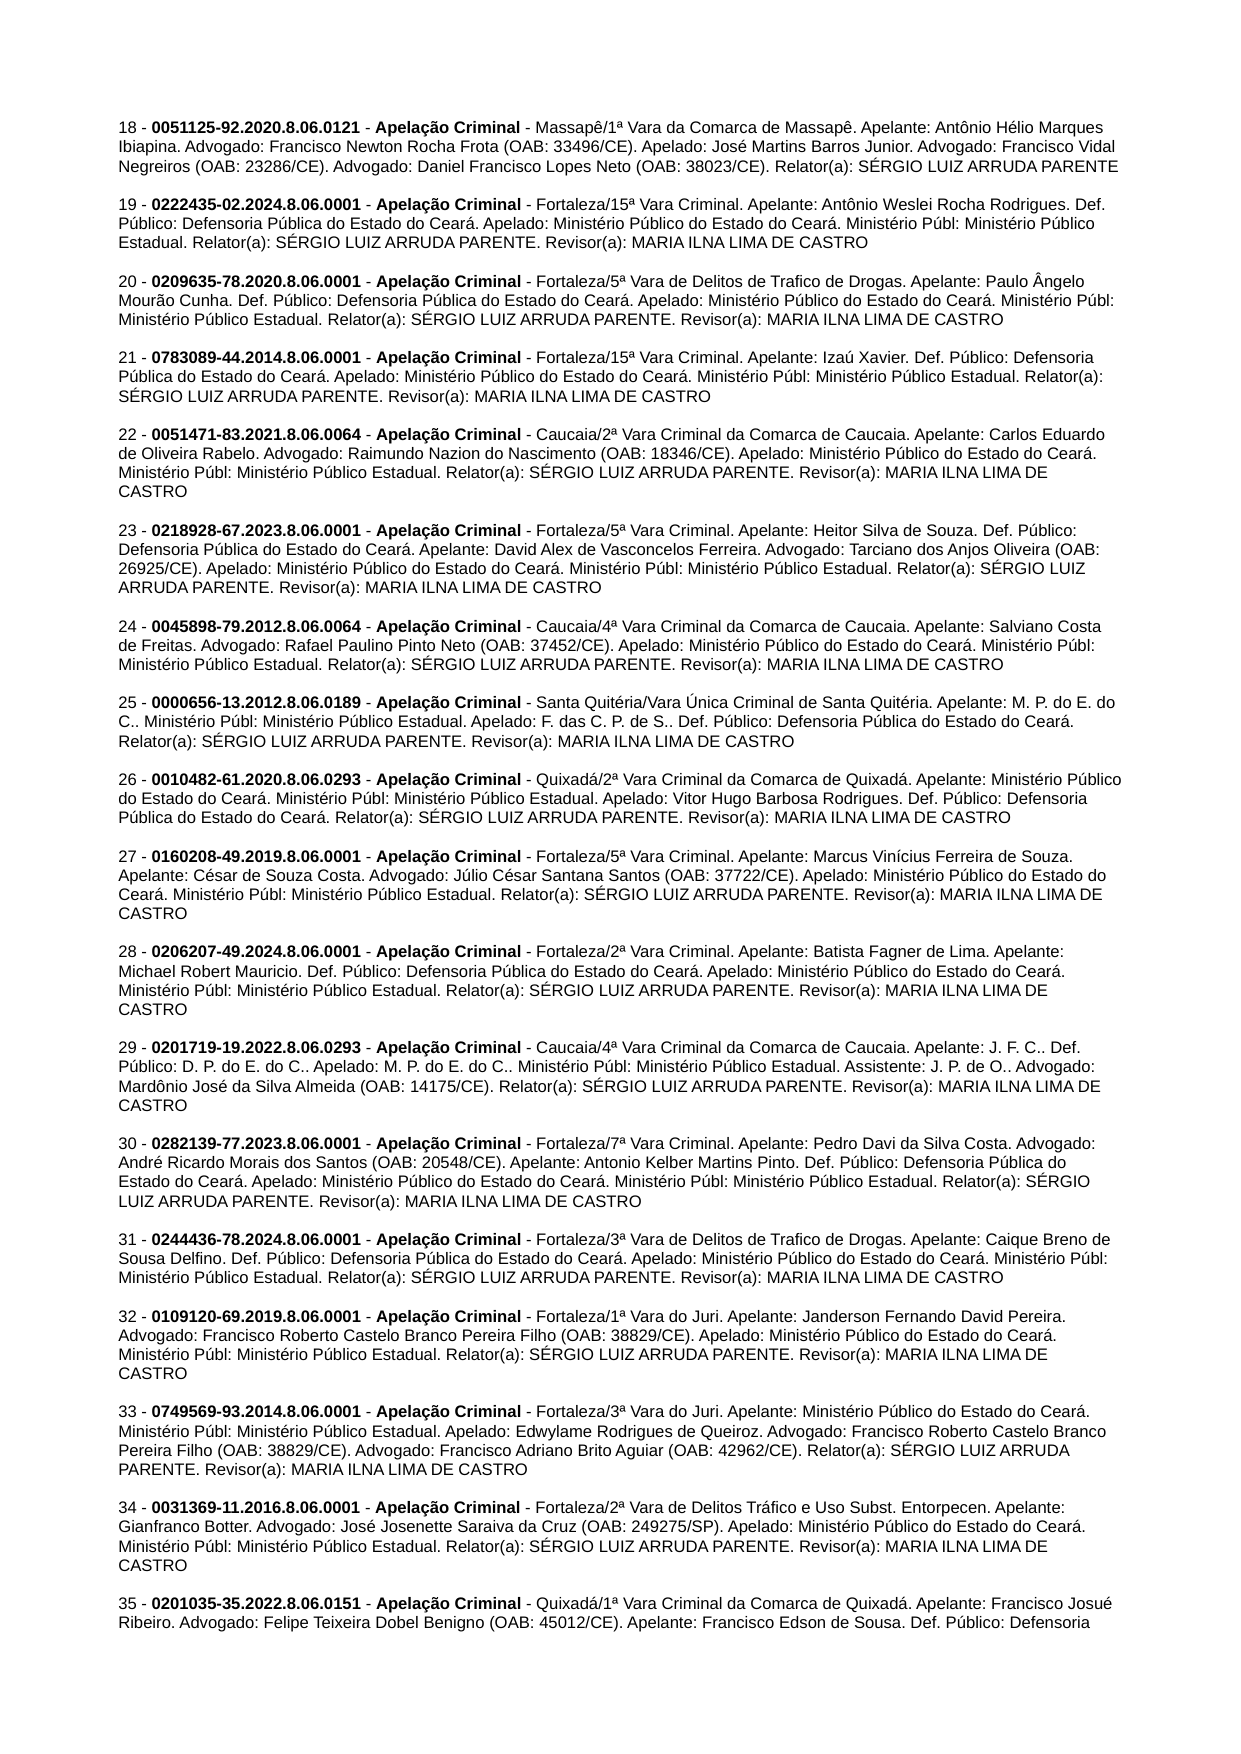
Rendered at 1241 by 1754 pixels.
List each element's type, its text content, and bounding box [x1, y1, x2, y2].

text 22 - 0051471-83.2021.8.06.0064 - Apelação Criminal - Caucaia/2ª Vara Criminal da Comarca de Caucaia. Apelante: Carlos Eduardo de Oliveira Rabelo. Advogado: Raimundo Nazion do Nascimento (OAB: 18346/CE). Apelado: Ministério Público do Estado do Ceará. Ministério Públ: Ministério Público Estadual. Relator(a): SÉRGIO LUIZ ARRUDA PARENTE. Revisor(a): MARIA ILNA LIMA DE CASTRO [118, 425, 1122, 501]
text 27 - 0160208-49.2019.8.06.0001 - Apelação Criminal - Fortaleza/5ª Vara Criminal. Apelante: Marcus Vinícius Ferreira de Souza. Apelante: César de Souza Costa. Advogado: Júlio César Santana Santos (OAB: 37722/CE). Apelado: Ministério Público do Estado do Ceará. Ministério Públ: Ministério Público Estadual. Relator(a): SÉRGIO LUIZ ARRUDA PARENTE. Revisor(a): MARIA ILNA LIMA DE CASTRO [118, 846, 1122, 923]
text 19 - 0222435-02.2024.8.06.0001 - Apelação Criminal - Fortaleza/15ª Vara Criminal. Apelante: Antônio Weslei Rocha Rodrigues. Def. Público: Defensoria Pública do Estado do Ceará. Apelado: Ministério Público do Estado do Ceará. Ministério Públ: Ministério Público Estadual. Relator(a): SÉRGIO LUIZ ARRUDA PARENTE. Revisor(a): MARIA ILNA LIMA DE CASTRO [118, 195, 1122, 252]
text 21 - 0783089-44.2014.8.06.0001 - Apelação Criminal - Fortaleza/15ª Vara Criminal. Apelante: Izaú Xavier. Def. Público: Defensoria Pública do Estado do Ceará. Apelado: Ministério Público do Estado do Ceará. Ministério Públ: Ministério Público Estadual. Relator(a): SÉRGIO LUIZ ARRUDA PARENTE. Revisor(a): MARIA ILNA LIMA DE CASTRO [118, 348, 1122, 406]
text 35 - 0201035-35.2022.8.06.0151 - Apelação Criminal - Quixadá/1ª Vara Criminal da Comarca de Quixadá. Apelante: Francisco Josué Ribeiro. Advogado: Felipe Teixeira Dobel Benigno (OAB: 45012/CE). Apelante: Francisco Edson de Sousa. Def. Público: Defensoria [118, 1594, 1122, 1632]
text 25 - 0000656-13.2012.8.06.0189 - Apelação Criminal - Santa Quitéria/Vara Única Criminal de Santa Quitéria. Apelante: M. P. do E. do C.. Ministério Públ: Ministério Público Estadual. Apelado: F. das C. P. de S.. Def. Público: Defensoria Pública do Estado do Ceará. Relator(a): SÉRGIO LUIZ ARRUDA PARENTE. Revisor(a): MARIA ILNA LIMA DE CASTRO [118, 693, 1122, 751]
text 18 - 0051125-92.2020.8.06.0121 - Apelação Criminal - Massapê/1ª Vara da Comarca de Massapê. Apelante: Antônio Hélio Marques Ibiapina. Advogado: Francisco Newton Rocha Frota (OAB: 33496/CE). Apelado: José Martins Barros Junior. Advogado: Francisco Vidal Negreiros (OAB: 23286/CE). Advogado: Daniel Francisco Lopes Neto (OAB: 38023/CE). Relator(a): SÉRGIO LUIZ ARRUDA PARENTE [118, 118, 1122, 176]
text 26 - 0010482-61.2020.8.06.0293 - Apelação Criminal - Quixadá/2ª Vara Criminal da Comarca de Quixadá. Apelante: Ministério Público do Estado do Ceará. Ministério Públ: Ministério Público Estadual. Apelado: Vitor Hugo Barbosa Rodrigues. Def. Público: Defensoria Pública do Estado do Ceará. Relator(a): SÉRGIO LUIZ ARRUDA PARENTE. Revisor(a): MARIA ILNA LIMA DE CASTRO [118, 770, 1122, 827]
text 33 - 0749569-93.2014.8.06.0001 - Apelação Criminal - Fortaleza/3ª Vara do Juri. Apelante: Ministério Público do Estado do Ceará. Ministério Públ: Ministério Público Estadual. Apelado: Edwylame Rodrigues de Queiroz. Advogado: Francisco Roberto Castelo Branco Pereira Filho (OAB: 38829/CE). Advogado: Francisco Adriano Brito Aguiar (OAB: 42962/CE). Relator(a): SÉRGIO LUIZ ARRUDA PARENTE. Revisor(a): MARIA ILNA LIMA DE CASTRO [118, 1402, 1122, 1479]
text 30 - 0282139-77.2023.8.06.0001 - Apelação Criminal - Fortaleza/7ª Vara Criminal. Apelante: Pedro Davi da Silva Costa. Advogado: André Ricardo Morais dos Santos (OAB: 20548/CE). Apelante: Antonio Kelber Martins Pinto. Def. Público: Defensoria Pública do Estado do Ceará. Apelado: Ministério Público do Estado do Ceará. Ministério Públ: Ministério Público Estadual. Relator(a): SÉRGIO LUIZ ARRUDA PARENTE. Revisor(a): MARIA ILNA LIMA DE CASTRO [118, 1134, 1122, 1211]
text 31 - 0244436-78.2024.8.06.0001 - Apelação Criminal - Fortaleza/3ª Vara de Delitos de Trafico de Drogas. Apelante: Caique Breno de Sousa Delfino. Def. Público: Defensoria Pública do Estado do Ceará. Apelado: Ministério Público do Estado do Ceará. Ministério Públ: Ministério Público Estadual. Relator(a): SÉRGIO LUIZ ARRUDA PARENTE. Revisor(a): MARIA ILNA LIMA DE CASTRO [118, 1230, 1122, 1287]
text 20 - 0209635-78.2020.8.06.0001 - Apelação Criminal - Fortaleza/5ª Vara de Delitos de Trafico de Drogas. Apelante: Paulo Ângelo Mourão Cunha. Def. Público: Defensoria Pública do Estado do Ceará. Apelado: Ministério Público do Estado do Ceará. Ministério Públ: Ministério Público Estadual. Relator(a): SÉRGIO LUIZ ARRUDA PARENTE. Revisor(a): MARIA ILNA LIMA DE CASTRO [118, 271, 1122, 329]
text 24 - 0045898-79.2012.8.06.0064 - Apelação Criminal - Caucaia/4ª Vara Criminal da Comarca de Caucaia. Apelante: Salviano Costa de Freitas. Advogado: Rafael Paulino Pinto Neto (OAB: 37452/CE). Apelado: Ministério Público do Estado do Ceará. Ministério Públ: Ministério Público Estadual. Relator(a): SÉRGIO LUIZ ARRUDA PARENTE. Revisor(a): MARIA ILNA LIMA DE CASTRO [118, 616, 1122, 674]
text 29 - 0201719-19.2022.8.06.0293 - Apelação Criminal - Caucaia/4ª Vara Criminal da Comarca de Caucaia. Apelante: J. F. C.. Def. Público: D. P. do E. do C.. Apelado: M. P. do E. do C.. Ministério Públ: Ministério Público Estadual. Assistente: J. P. de O.. Advogado: Mardônio José da Silva Almeida (OAB: 14175/CE). Relator(a): SÉRGIO LUIZ ARRUDA PARENTE. Revisor(a): MARIA ILNA LIMA DE CASTRO [118, 1038, 1122, 1115]
text 34 - 0031369-11.2016.8.06.0001 - Apelação Criminal - Fortaleza/2ª Vara de Delitos Tráfico e Uso Subst. Entorpecen. Apelante: Gianfranco Botter. Advogado: José Josenette Saraiva da Cruz (OAB: 249275/SP). Apelado: Ministério Público do Estado do Ceará. Ministério Públ: Ministério Público Estadual. Relator(a): SÉRGIO LUIZ ARRUDA PARENTE. Revisor(a): MARIA ILNA LIMA DE CASTRO [118, 1498, 1122, 1575]
text 28 - 0206207-49.2024.8.06.0001 - Apelação Criminal - Fortaleza/2ª Vara Criminal. Apelante: Batista Fagner de Lima. Apelante: Michael Robert Mauricio. Def. Público: Defensoria Pública do Estado do Ceará. Apelado: Ministério Público do Estado do Ceará. Ministério Públ: Ministério Público Estadual. Relator(a): SÉRGIO LUIZ ARRUDA PARENTE. Revisor(a): MARIA ILNA LIMA DE CASTRO [118, 942, 1122, 1019]
text 32 - 0109120-69.2019.8.06.0001 - Apelação Criminal - Fortaleza/1ª Vara do Juri. Apelante: Janderson Fernando David Pereira. Advogado: Francisco Roberto Castelo Branco Pereira Filho (OAB: 38829/CE). Apelado: Ministério Público do Estado do Ceará. Ministério Públ: Ministério Público Estadual. Relator(a): SÉRGIO LUIZ ARRUDA PARENTE. Revisor(a): MARIA ILNA LIMA DE CASTRO [118, 1306, 1122, 1383]
text 23 - 0218928-67.2023.8.06.0001 - Apelação Criminal - Fortaleza/5ª Vara Criminal. Apelante: Heitor Silva de Souza. Def. Público: Defensoria Pública do Estado do Ceará. Apelante: David Alex de Vasconcelos Ferreira. Advogado: Tarciano dos Anjos Oliveira (OAB: 26925/CE). Apelado: Ministério Público do Estado do Ceará. Ministério Públ: Ministério Público Estadual. Relator(a): SÉRGIO LUIZ ARRUDA PARENTE. Revisor(a): MARIA ILNA LIMA DE CASTRO [118, 521, 1122, 597]
